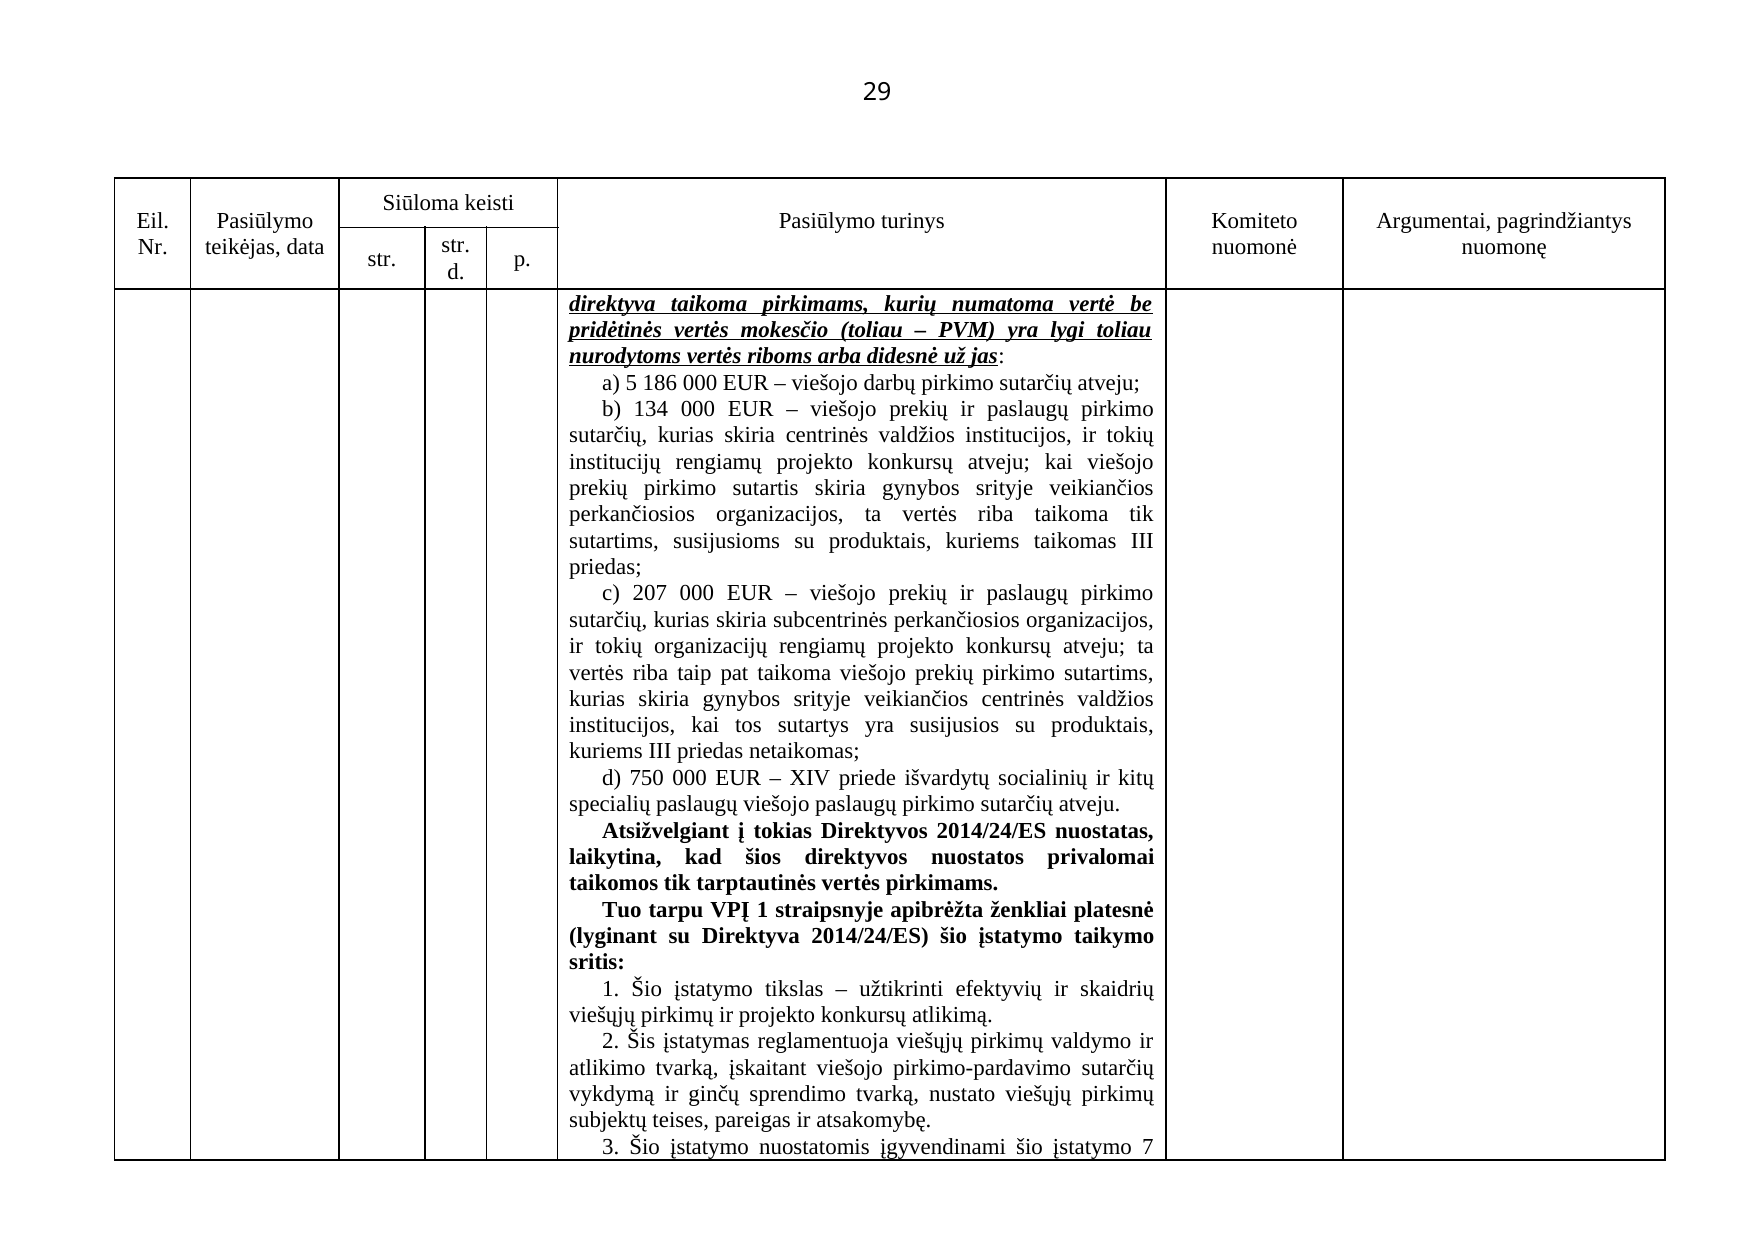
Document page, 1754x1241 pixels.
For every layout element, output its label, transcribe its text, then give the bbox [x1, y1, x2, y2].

table_header Pasiūlymo teikėjas, data [191, 179, 338, 288]
table_header Argumentai, pagrindžiantys nuomonę [1344, 179, 1664, 288]
table_cell direktyva taikoma pirkimams, kurių numatoma vertė be pridėtinės vertės mokesčio (toliau – PVM) yra lygi toliau nurodytoms vertės riboms arba didesnė už jas: a) 5 186 000 EUR – viešojo darbų pirkimo sutarčių atveju; b) 134 000 EUR – viešojo prekių ir paslaugų pirkimo sutarčių, kurias skiria centrinės valdžios institucijos, ir tokių institucijų rengiamų projekto konkursų atveju; kai viešojo prekių pirkimo sutartis skiria gynybos srityje veikiančios perkančiosios organizacijos, ta vertės riba taikoma tik sutartims, susijusioms su produktais, kuriems taikomas III priedas; c) 207 000 EUR – viešojo prekių ir paslaugų pirkimo sutarčių, kurias skiria subcentrinės perkančiosios organizacijos, ir tokių organizacijų rengiamų projekto konkursų atveju; ta vertės riba taip pat taikoma viešojo prekių pirkimo sutartims, kurias skiria gynybos srityje veikiančios centrinės valdžios institucijos, kai tos sutartys yra susijusios su produktais, kuriems III priedas netaikomas; d) 750 000 EUR – XIV priede išvardytų socialinių ir kitų specialių paslaugų viešojo paslaugų pirkimo sutarčių atveju. Atsižvelgiant į tokias Direktyvos 2014/24/ES nuostatas, laikytina, kad šios direktyvos nuostatos privalomai taikomos tik tarptautinės vertės pirkimams. Tuo tarpu VPĮ 1 straipsnyje apibrėžta ženkliai platesnė (lyginant su Direktyva 2014/24/ES) šio įstatymo taikymo sritis: 1. Šio įstatymo tikslas – užtikrinti efektyvių ir skaidrių viešųjų pirkimų ir projekto konkursų atlikimą. 2. Šis įstatymas reglamentuoja viešųjų pirkimų valdymo ir atlikimo tvarką, įskaitant viešojo pirkimo-pardavimo sutarčių vykdymą ir ginčų sprendimo tvarką, nustato viešųjų pirkimų subjektų teises, pareigas ir atsakomybę. 3. Šio įstatymo nuostatomis įgyvendinami šio įstatymo 7 [558, 290, 1165, 1159]
table_cell [487, 290, 557, 1159]
table_cell [115, 290, 190, 1159]
table_cell [1167, 290, 1342, 1159]
table_header Siūloma keisti [340, 179, 557, 226]
table_cell str. [340, 228, 424, 288]
table_cell [340, 290, 424, 1159]
table_cell [1344, 290, 1664, 1159]
table_cell [426, 290, 486, 1159]
table_cell p. [487, 228, 557, 288]
table_cell [191, 290, 338, 1159]
table_cell str. d. [426, 228, 486, 288]
table_header Pasiūlymo turinys [558, 179, 1165, 288]
table_header Eil. Nr. [115, 179, 190, 288]
table_header Komiteto nuomonė [1167, 179, 1342, 288]
